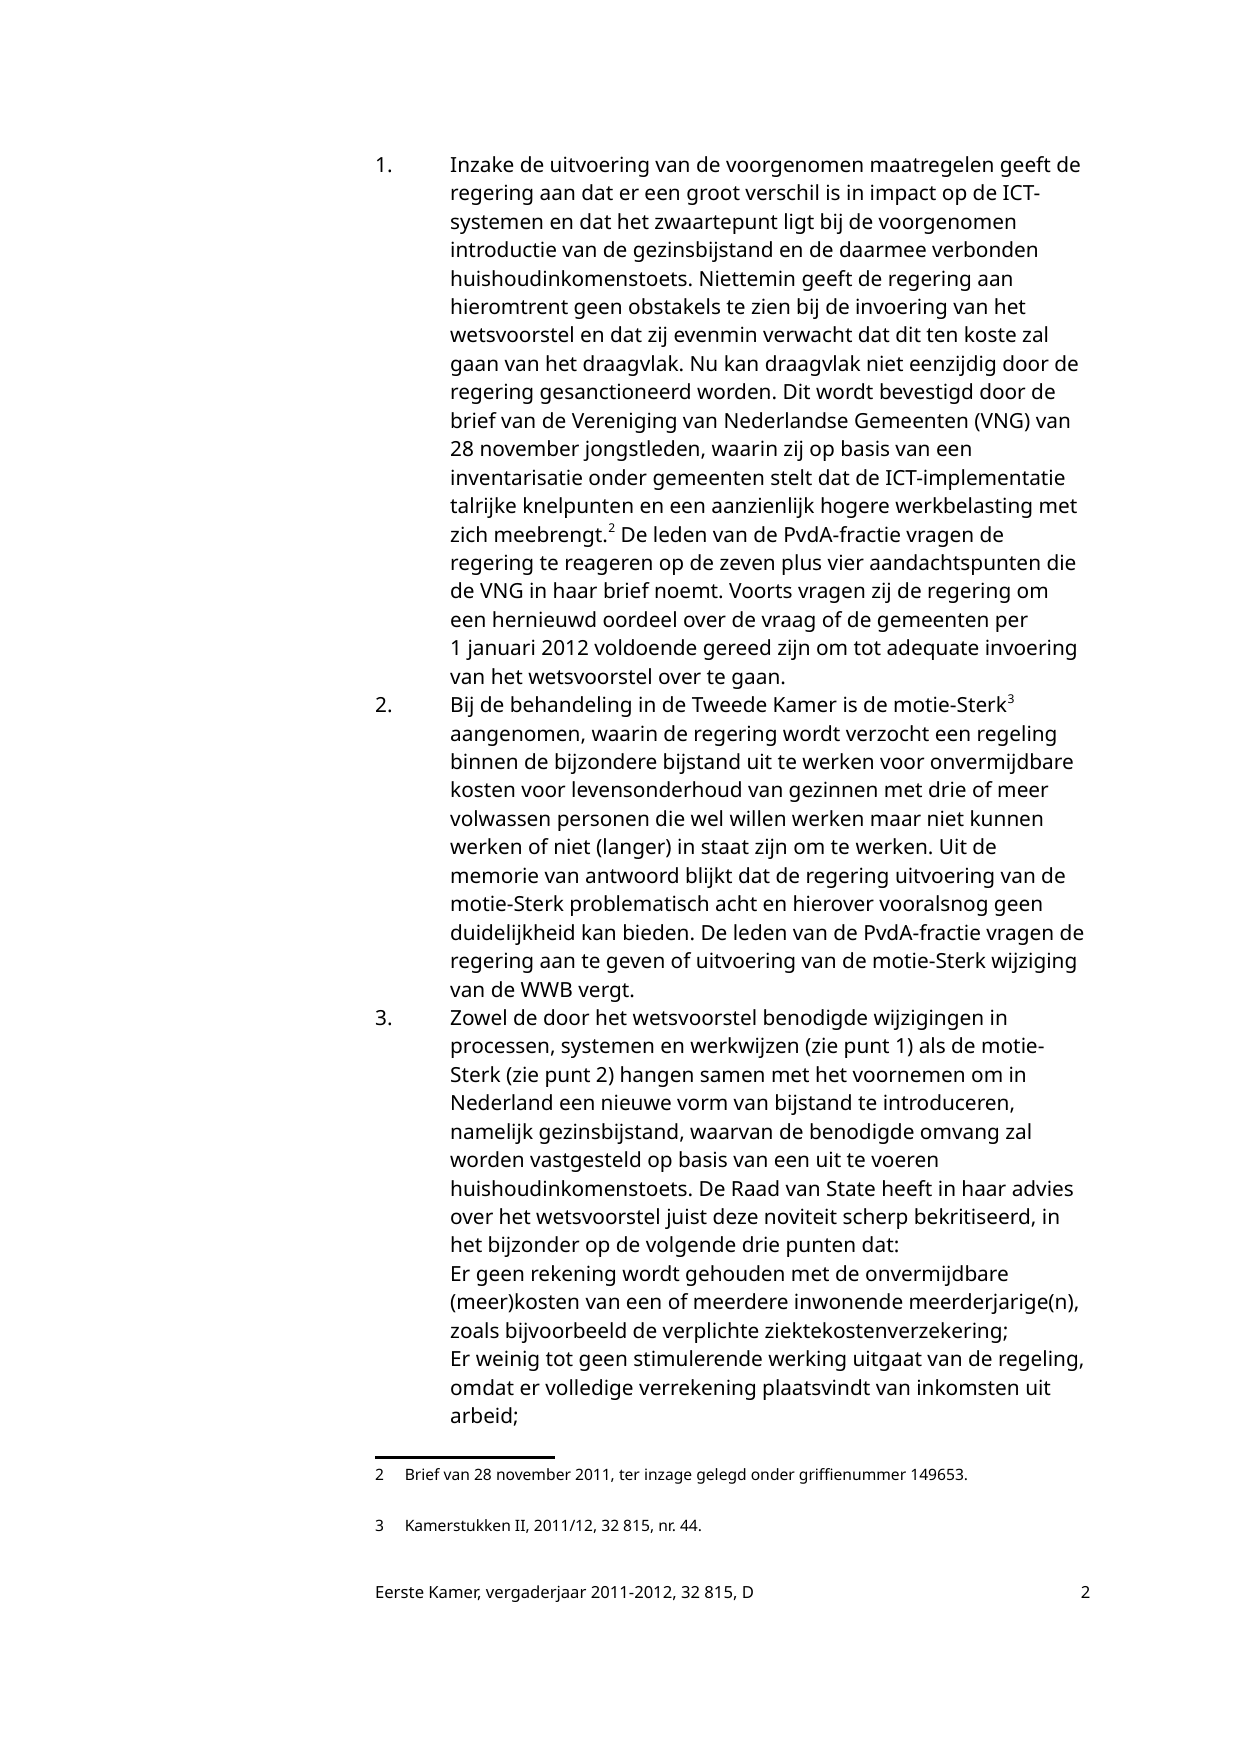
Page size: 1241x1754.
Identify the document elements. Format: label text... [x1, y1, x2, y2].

list Er weinig tot geen stimulerende werking uitgaat van de regeling, omdat er volledige verrekening plaatsvindt van inkomsten uit arbeid; [375, 1344, 1090, 1401]
list Bij de behandeling in de Tweede Kamer is de motie-Sterk aangenomen, waarin de regering wordt verzocht een regeling binnen de bijzondere bijstand uit te werken voor onvermijdbare kosten voor levensonderhoud van gezinnen met drie of meer volwassen personen die wel willen werken maar niet kunnen werken of niet (langer) in staat zijn om te werken. Uit de memorie van antwoord blijkt dat de regering uitvoering van de motie-Sterk problematisch acht en hierover vooralsnog geen duidelijkheid kan bieden. De leden van de PvdA-fractie vragen de regering aan te geven of uitvoering van de motie-Sterk wijziging van de WWB vergt. [375, 690, 1090, 1003]
list Brief van 28 november 2011, ter inzage gelegd onder griffienummer 149653. [375, 1421, 1090, 1478]
list Inzake de uitvoering van de voorgenomen maatregelen geeft de regering aan dat er een groot verschil is in impact op de ICT-systemen en dat het zwaartepunt ligt bij de voorgenomen introductie van de gezinsbijstand en de daarmee verbonden huishoudinkomenstoets. Niettemin geeft de regering aan hieromtrent geen obstakels te zien bij de invoering van het wetsvoorstel en dat zij evenmin verwacht dat dit ten koste zal gaan van het draagvlak. Nu kan draagvlak niet eenzijdig door de regering gesanctioneerd worden. Dit wordt bevestigd door de brief van de Vereniging van Nederlandse Gemeenten (VNG) van 28 november jongstleden, waarin zij op basis van een inventarisatie onder gemeenten stelt dat de ICT-implementatie talrijke knelpunten en een aanzienlijk hogere werkbelasting met zich meebrengt. De leden van de PvdA-fractie vragen de regering te reageren op de zeven plus vier aandachtspunten die de VNG in haar brief noemt. Voorts vragen zij de regering om een hernieuwd oordeel over de vraag of de gemeenten per 1 januari 2012 voldoende gereed zijn om tot adequate invoering van het wetsvoorstel over te gaan. [375, 150, 1090, 690]
list Kamerstukken II, 2011/12, 32 815, nr. 44. [375, 1508, 1090, 1536]
list Zowel de door het wetsvoorstel benodigde wijzigingen in processen, systemen en werkwijzen (zie punt 1) als de motie-Sterk (zie punt 2) hangen samen met het voornemen om in Nederland een nieuwe vorm van bijstand te introduceren, namelijk gezinsbijstand, waarvan de benodigde omvang zal worden vastgesteld op basis van een uit te voeren huishoudinkomenstoets. De Raad van State heeft in haar advies over het wetsvoorstel juist deze noviteit scherp bekritiseerd, in het bijzonder op de volgende drie punten dat: [375, 1003, 1090, 1259]
list Er geen rekening wordt gehouden met de onvermijdbare (meer)kosten van een of meerdere inwonende meerderjarige(n), zoals bijvoorbeeld de verplichte ziektekostenverzekering; [375, 1259, 1090, 1344]
